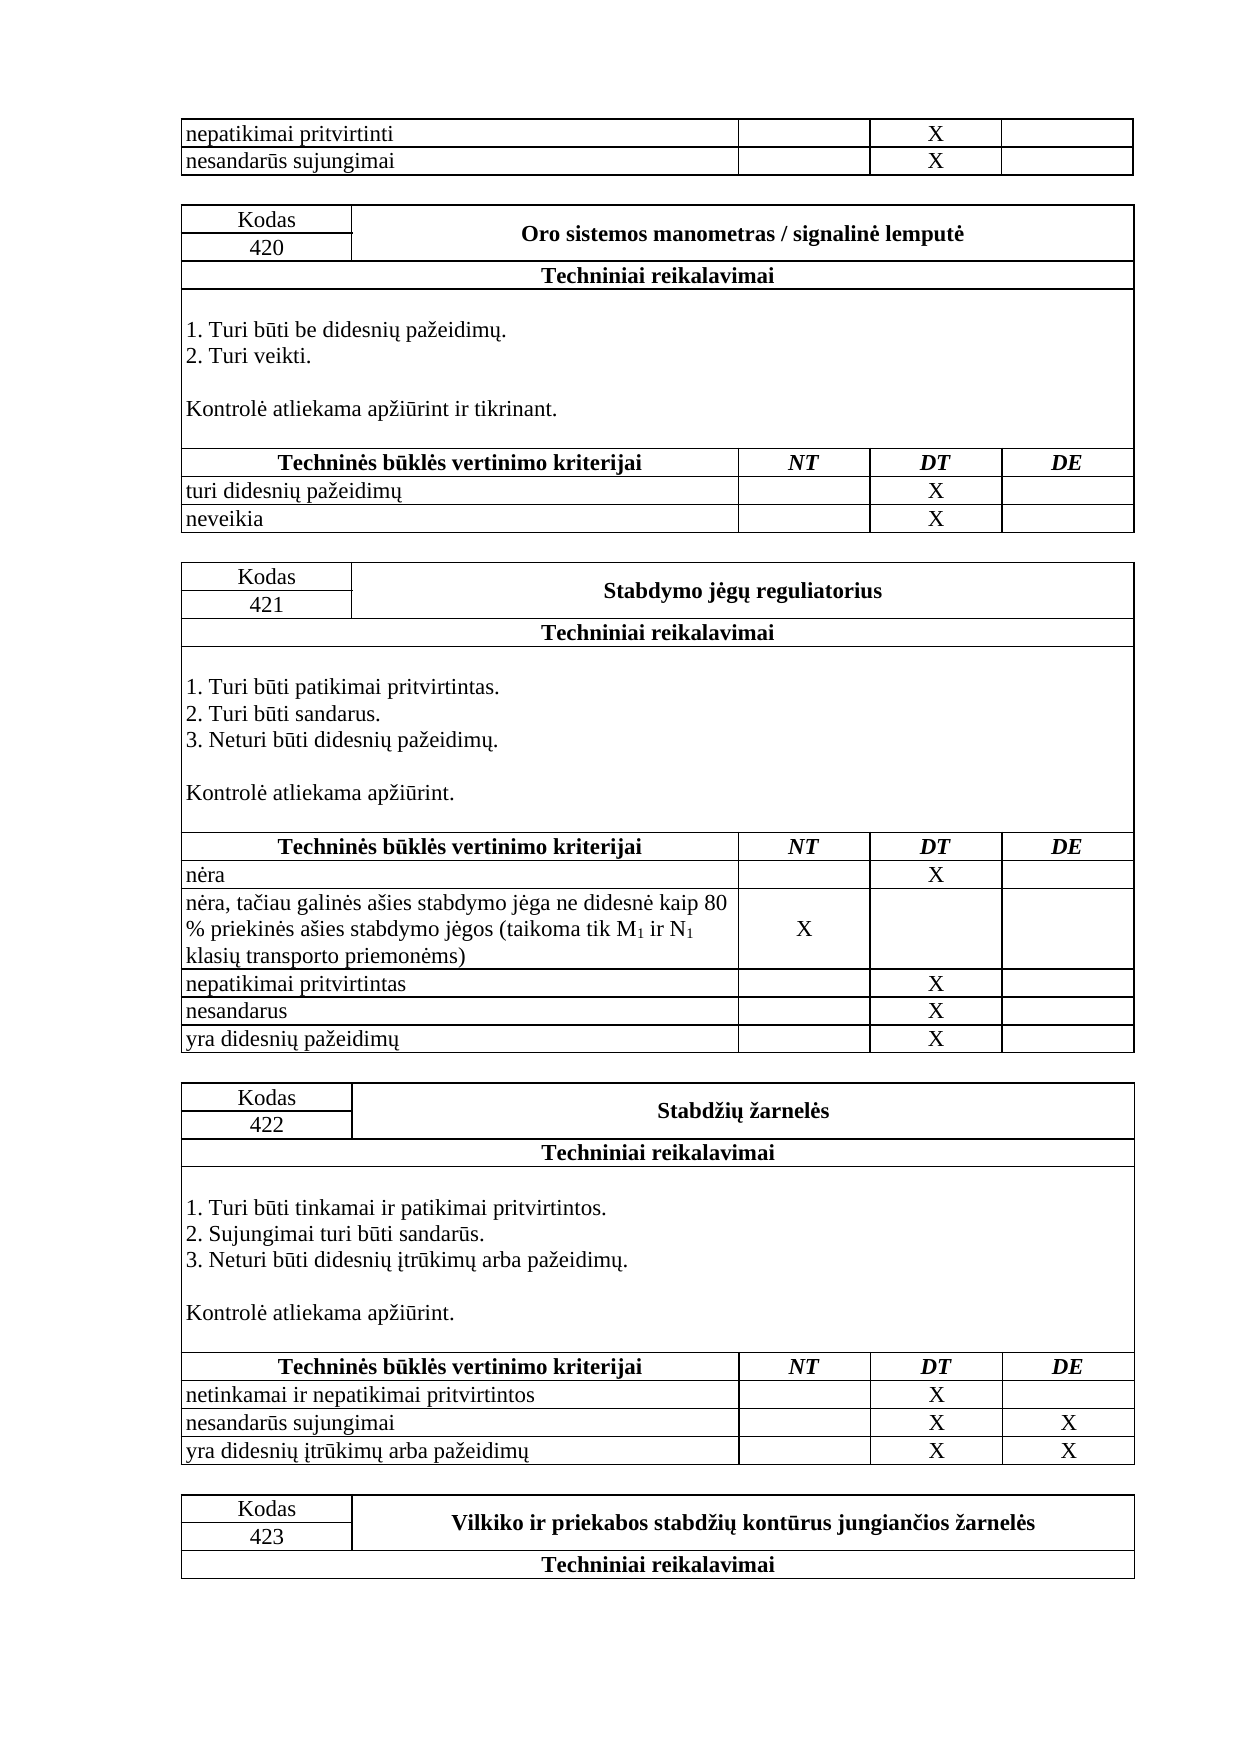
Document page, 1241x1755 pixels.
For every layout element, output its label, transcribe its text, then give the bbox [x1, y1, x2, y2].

table_cell 422 [182, 1112, 351, 1138]
table_cell nesandarūs sujungimai [182, 148, 738, 174]
table_cell X [871, 998, 1001, 1024]
table_cell DE [1003, 449, 1133, 476]
table_cell DT [871, 449, 1001, 476]
table_cell X [871, 1437, 1002, 1463]
table_cell Techniniai reikalavimai [182, 619, 1133, 646]
table_cell 421 [182, 591, 351, 618]
table_cell 1. Turi būti be didesnių pažeidimų. 2. Turi veikti. Kontrolė atliekama apžiūrint ir tikrinant. [182, 290, 1133, 448]
table_cell NT [740, 1353, 870, 1380]
table_cell yra didesnių pažeidimų [182, 1026, 738, 1052]
table_cell neveikia [182, 505, 738, 531]
table_cell Techninės būklės vertinimo kriterijai [182, 833, 738, 859]
table_cell [1002, 120, 1132, 146]
table_cell X [871, 861, 1001, 887]
table_cell [739, 1026, 869, 1052]
table_cell X [871, 970, 1001, 996]
table_cell turi didesnių pažeidimų [182, 477, 738, 503]
table_cell Techniniai reikalavimai [182, 262, 1133, 288]
table_cell nepatikimai pritvirtinti [182, 120, 738, 146]
table_cell Techninės būklės vertinimo kriterijai [182, 1353, 738, 1380]
table_cell 420 [182, 234, 351, 260]
table_cell X [871, 1026, 1001, 1052]
table_header Kodas [182, 1496, 351, 1522]
table_cell X [871, 120, 1001, 146]
table_cell X [871, 477, 1001, 503]
table_cell [739, 861, 869, 887]
table_cell [1003, 1381, 1134, 1408]
table_cell X [871, 148, 1001, 174]
table_cell [1003, 1026, 1133, 1052]
table_header Stabdžių žarnelės [353, 1084, 1134, 1138]
table_cell [739, 505, 869, 531]
table_cell [739, 120, 869, 146]
table_cell nėra [182, 861, 738, 887]
table_cell [1003, 477, 1133, 503]
table_cell [1003, 889, 1133, 968]
table_cell Techninės būklės vertinimo kriterijai [182, 449, 738, 476]
table_cell 1. Turi būti patikimai pritvirtintas. 2. Turi būti sandarus. 3. Neturi būti didesnių pažeidimų. Kontrolė atliekama apžiūrint. [182, 647, 1133, 832]
table_header Kodas [182, 206, 351, 232]
table_cell 1. Turi būti tinkamai ir patikimai pritvirtintos. 2. Sujungimai turi būti sandarūs. 3. Neturi būti didesnių įtrūkimų arba pažeidimų. Kontrolė atliekama apžiūrint. [182, 1167, 1134, 1352]
table_cell DT [871, 833, 1001, 859]
table_cell NT [739, 833, 869, 859]
table_cell nesandarūs sujungimai [182, 1409, 738, 1436]
table_cell [871, 889, 1001, 968]
table_cell [740, 1437, 870, 1463]
table_cell NT [739, 449, 869, 476]
table_cell X [871, 1409, 1002, 1436]
table_header Stabdymo jėgų reguliatorius [352, 563, 1133, 618]
table_cell [1003, 998, 1133, 1024]
table_cell yra didesnių įtrūkimų arba pažeidimų [182, 1437, 738, 1463]
table_cell [1002, 148, 1132, 174]
table_cell [739, 148, 869, 174]
table_cell [740, 1381, 870, 1408]
table_cell nėra, tačiau galinės ašies stabdymo jėga ne didesnė kaip 80 % priekinės ašies stabdymo jėgos (taikoma tik M1 ir N1 klasių transporto priemonėms) [182, 889, 738, 968]
table_cell 423 [182, 1523, 351, 1550]
table_cell [739, 477, 869, 503]
table_cell X [871, 505, 1001, 531]
table_cell X [1003, 1409, 1134, 1436]
table_header Vilkiko ir priekabos stabdžių kontūrus jungiančios žarnelės [353, 1496, 1134, 1550]
table_cell Techniniai reikalavimai [182, 1140, 1134, 1166]
table_cell nepatikimai pritvirtintas [182, 970, 738, 996]
table_cell X [739, 889, 869, 968]
table_cell [740, 1409, 870, 1436]
table_header Kodas [182, 1084, 351, 1110]
table_cell X [1003, 1437, 1134, 1463]
table_cell DT [871, 1353, 1002, 1380]
table_header Oro sistemos manometras / signalinė lemputė [352, 206, 1133, 260]
table_header Kodas [182, 563, 351, 590]
table_cell DE [1003, 1353, 1134, 1380]
table_cell [1003, 861, 1133, 887]
table_cell nesandarus [182, 998, 738, 1024]
table_cell X [871, 1381, 1002, 1408]
table_cell [739, 998, 869, 1024]
table_cell DE [1003, 833, 1133, 859]
table_cell [1003, 505, 1133, 531]
table_cell Techniniai reikalavimai [182, 1551, 1134, 1578]
table_cell [1003, 970, 1133, 996]
table_cell netinkamai ir nepatikimai pritvirtintos [182, 1381, 738, 1408]
table_cell [739, 970, 869, 996]
